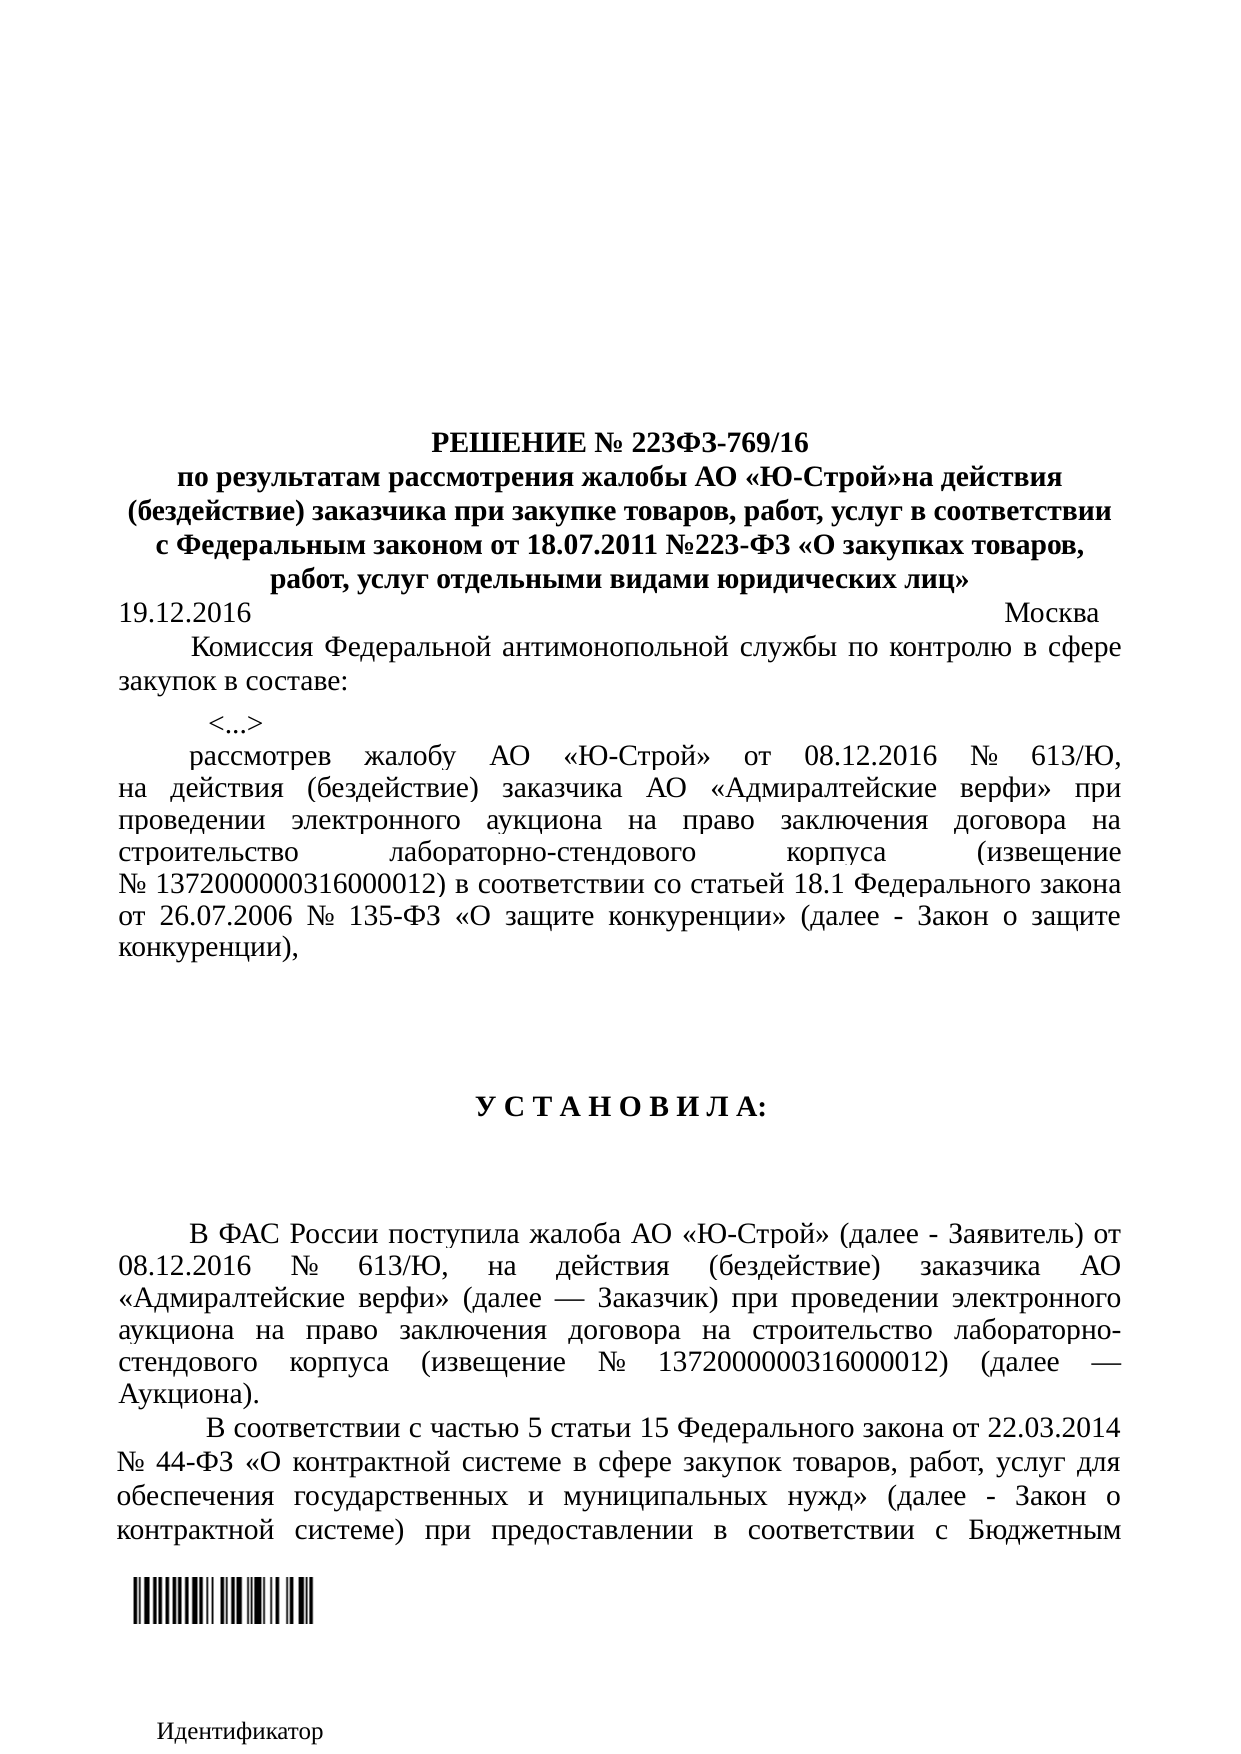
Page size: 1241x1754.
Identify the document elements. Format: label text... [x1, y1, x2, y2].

text 19.12.2016 Москва [118, 595, 1122, 629]
text В соответствии с частью 5 статьи 15 Федерального закона от 22.03.2014 № 44-ФЗ «О контрактной системе в сфере закупок товаров, работ, услуг для обеспечения государственных и муниципальных нужд» (далее - Закон о контрактной системе) при предоставлении в соответствии с Бюджетным [116, 1409, 1122, 1546]
text рассмотрев жалобу АО «Ю-Строй» от 08.12.2016 № 613/Ю, на действия (бездействие) заказчика АО «Адмиралтейские верфи» при проведении электронного аукциона на право заключения договора на строительство лабораторно-стендового корпуса (извещение № 1372000000316000012) в соответствии со статьей 18.1 Федерального закона от 26.07.2006 № 135-ФЗ «О защите конкуренции» (далее - Закон о защите конкуренции), [118, 740, 1122, 963]
text по результатам рассмотрения жалобы АО «Ю-Строй»на действия (бездействие) заказчика при закупке товаров, работ, услуг в соответствии с Федеральным законом от 18.07.2011 №223-ФЗ «О закупках товаров, работ, услуг отдельными видами юридических лиц» [118, 459, 1122, 595]
text <...> [118, 706, 1122, 740]
text РЕШЕНИЕ № 223ФЗ-769/16 [118, 425, 1122, 459]
text У С Т А Н О В И Л А: [118, 1091, 1122, 1123]
text Комиссия Федеральной антимонопольной службы по контролю в сфере закупок в составе: [118, 629, 1122, 697]
picture [118, 1577, 331, 1624]
text В ФАС России поступила жалоба АО «Ю-Строй» (далее - Заявитель) от 08.12.2016 № 613/Ю, на действия (бездействие) заказчика АО «Адмиралтейские верфи» (далее — Заказчик) при проведении электронного аукциона на право заключения договора на строительство лабораторно-стендового корпуса (извещение № 1372000000316000012) (далее — Аукциона). [118, 1218, 1122, 1409]
